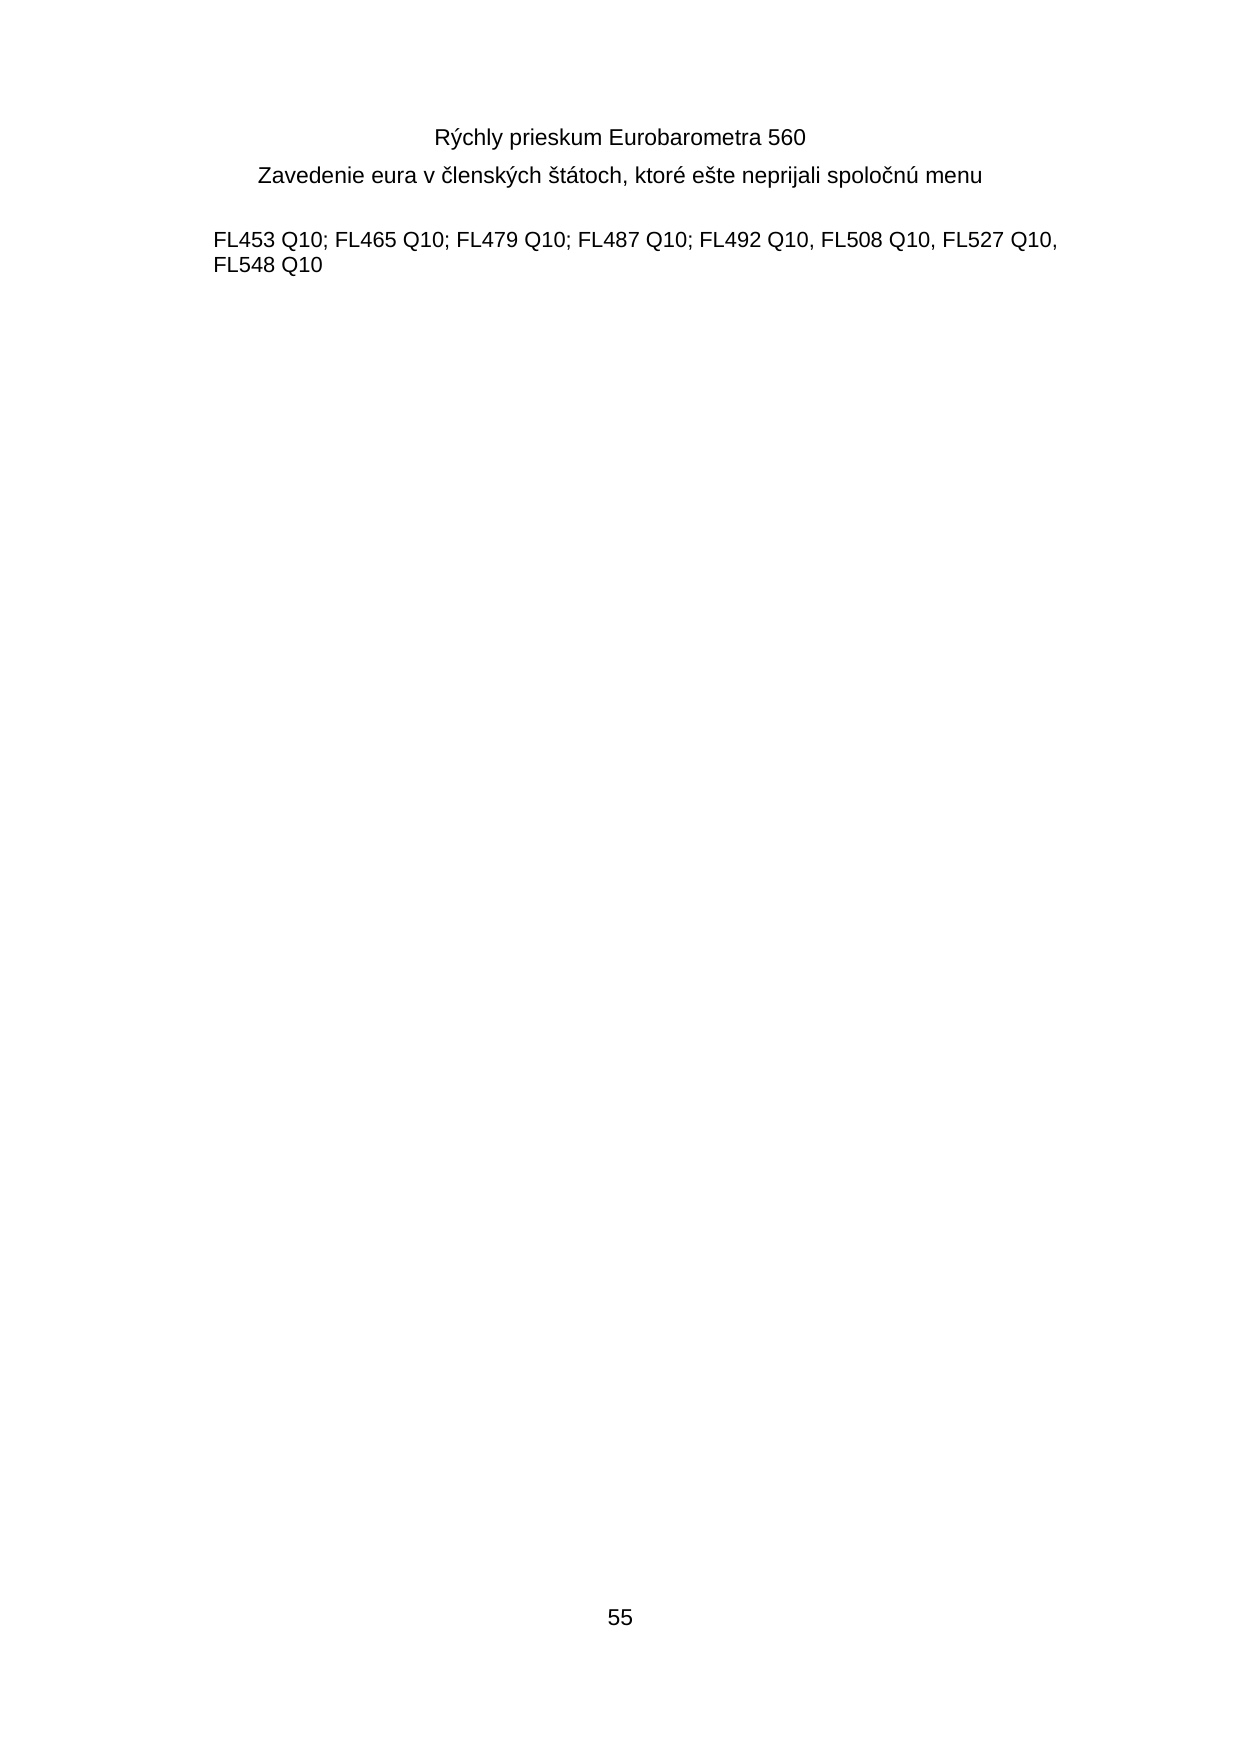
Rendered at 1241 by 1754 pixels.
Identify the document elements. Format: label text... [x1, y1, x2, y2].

table_cell [118, 224, 210, 280]
table_cell FL453 Q10; FL465 Q10; FL479 Q10; FL487 Q10; FL492 Q10, FL508 Q10, FL527 Q10, FL548 Q10 [210, 224, 1080, 280]
table_cell [1080, 224, 1134, 280]
